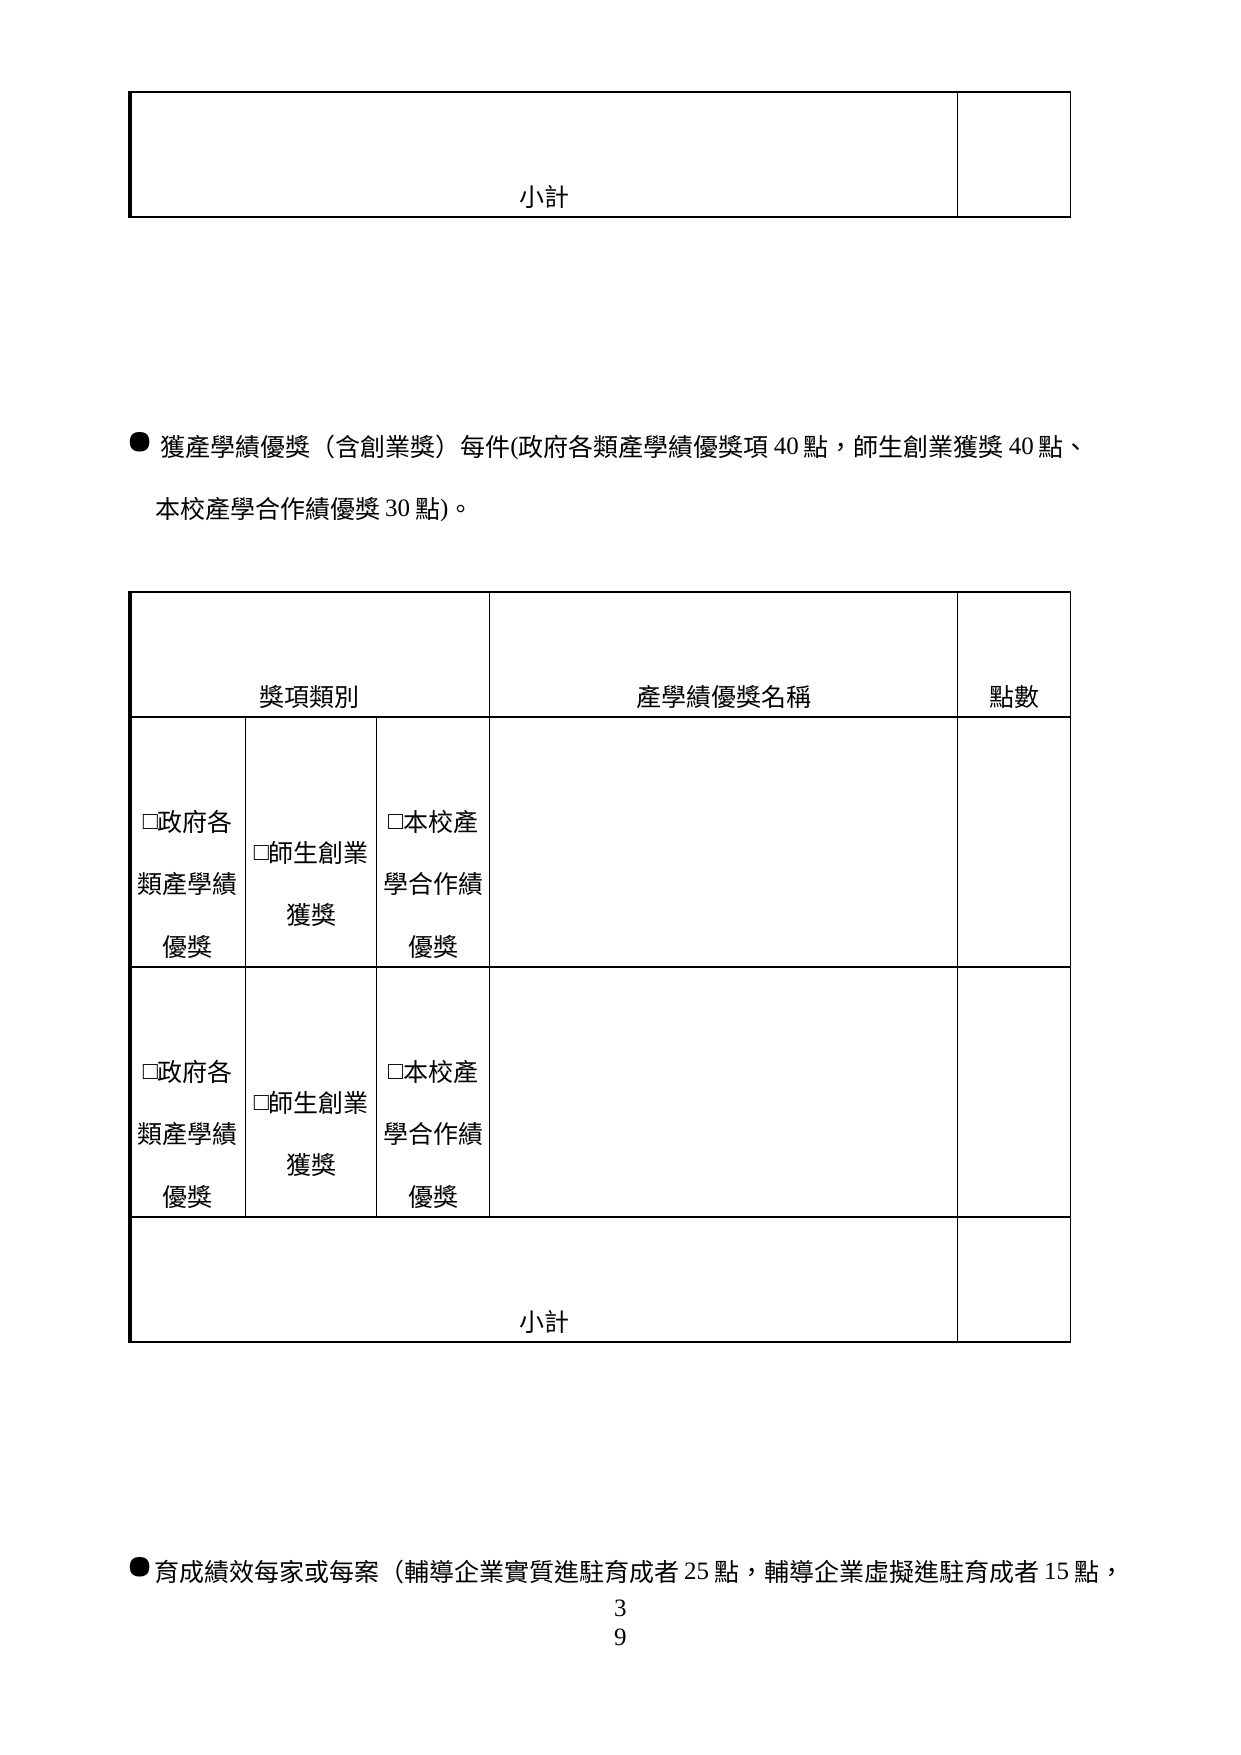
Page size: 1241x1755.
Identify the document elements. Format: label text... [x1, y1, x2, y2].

table_cell [490, 968, 957, 1216]
table_cell 小計 [132, 1218, 957, 1341]
text  獲產學績優獎（含創業獎）每件(政府各類產學績優獎項40點，師生創業獲獎40點、本校產學合作績優獎30點)。 [130, 403, 1110, 528]
table_cell □政府各類產學績優獎 [132, 968, 245, 1216]
table_header 點數 [958, 593, 1070, 716]
table_header 獎項類別 [132, 593, 489, 716]
table_cell □政府各類產學績優獎 [132, 718, 245, 966]
table_cell □本校產學合作績優獎 [377, 968, 489, 1216]
table_cell [958, 93, 1070, 216]
text 育成績效每家或每案（輔導企業實質進駐育成者25點，輔導企業虛擬進駐育成者15點，企業回饋現金每20萬10點）。 [130, 1528, 1110, 1591]
table_cell [958, 968, 1070, 1216]
table_cell □本校產學合作績優獎 [377, 718, 489, 966]
table_cell [958, 718, 1070, 966]
table_cell 小計 [132, 93, 957, 216]
table_cell □師生創業獲獎 [246, 968, 376, 1216]
table_cell □師生創業獲獎 [246, 718, 376, 966]
table_cell [958, 1218, 1070, 1341]
table_cell [490, 718, 957, 966]
table_header 產學績優獎名稱 [490, 593, 957, 716]
